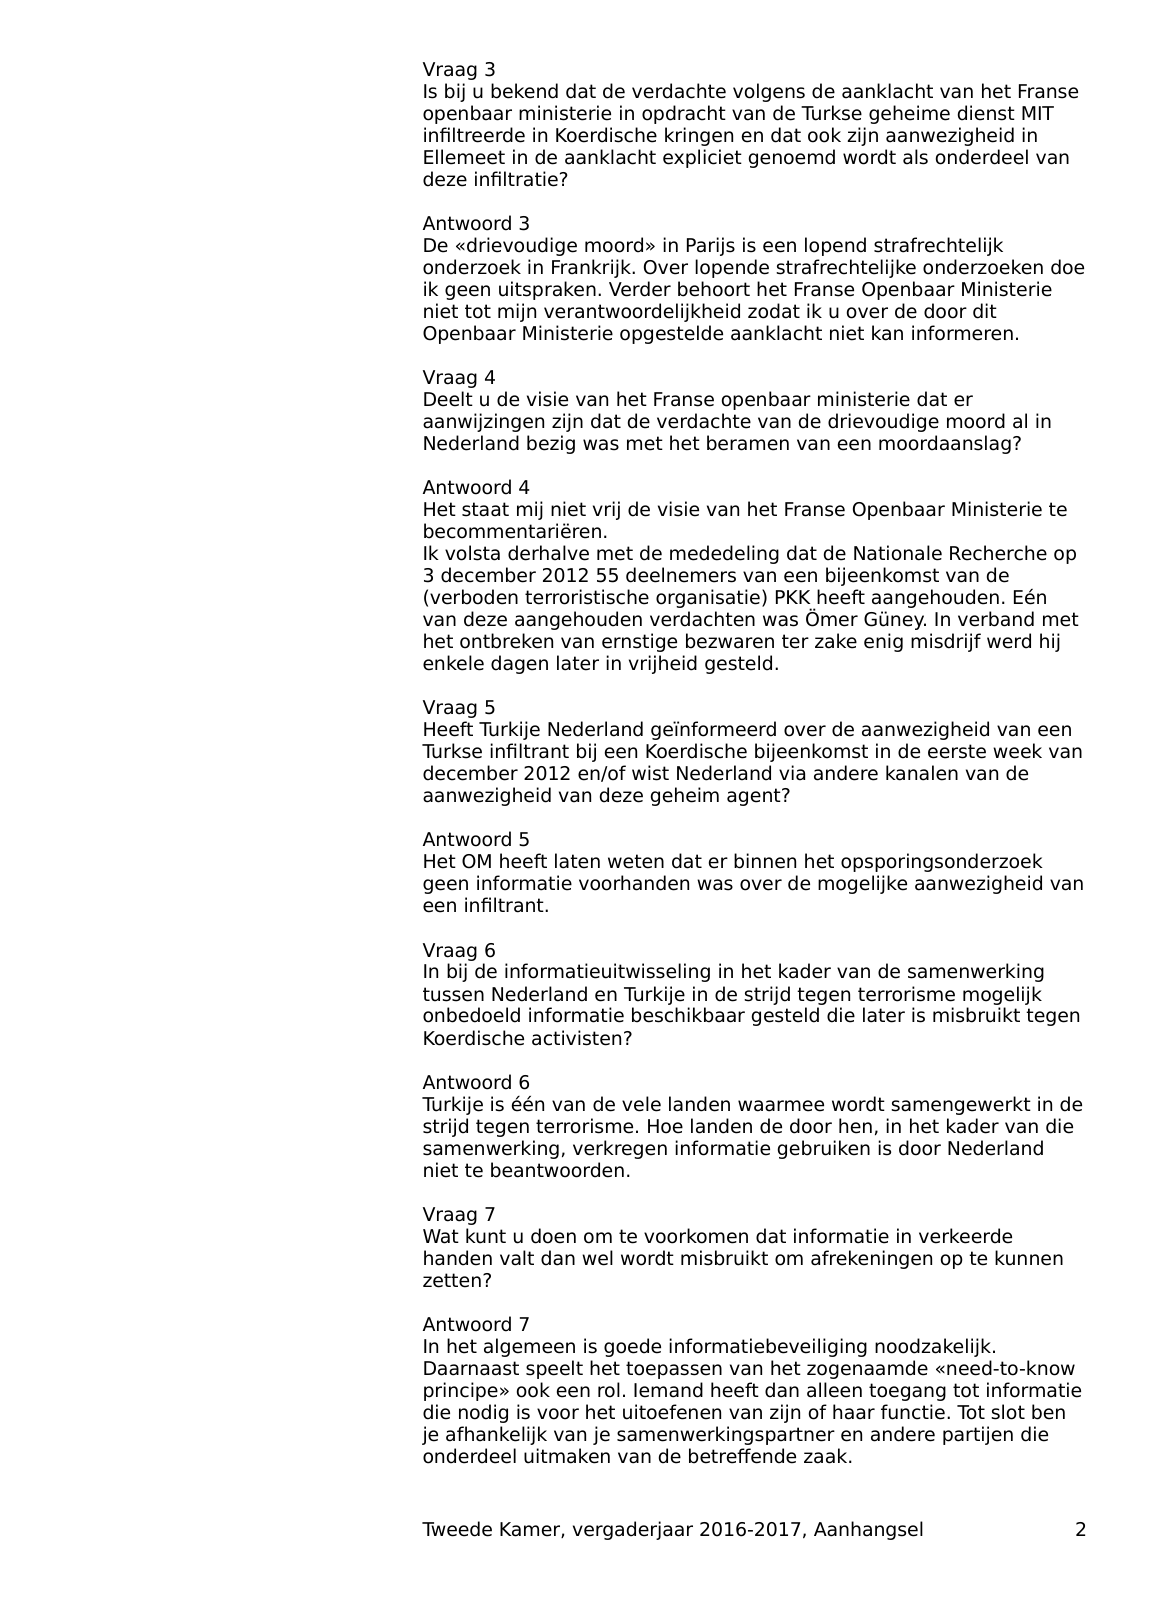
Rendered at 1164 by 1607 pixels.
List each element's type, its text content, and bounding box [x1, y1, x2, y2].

text Ik volsta derhalve met de mededeling dat de Nationale Recherche op 3 december 2012 55 deelnemers van een bijeenkomst van de (verboden terroristische organisatie) PKK heeft aangehouden. Eén van deze aangehouden verdachten was Ömer Güney. In verband met het ontbreken van ernstige bezwaren ter zake enig misdrijf werd hij enkele dagen later in vrijheid gesteld. [422, 543, 1087, 675]
text Antwoord 7 [422, 1314, 1087, 1336]
text Antwoord 3 [422, 213, 1087, 235]
text In bij de informatieuitwisseling in het kader van de samenwerking tussen Nederland en Turkije in de strijd tegen terrorisme mogelijk onbedoeld informatie beschikbaar gesteld die later is misbruikt tegen Koerdische activisten? [422, 961, 1087, 1049]
text Vraag 3 [422, 59, 1087, 81]
text Vraag 5 [422, 697, 1087, 719]
text Is bij u bekend dat de verdachte volgens de aanklacht van het Franse openbaar ministerie in opdracht van de Turkse geheime dienst MIT infiltreerde in Koerdische kringen en dat ook zijn aanwezigheid in Ellemeet in de aanklacht expliciet genoemd wordt als onderdeel van deze infiltratie? [422, 81, 1087, 191]
text Vraag 4 [422, 367, 1087, 389]
text Heeft Turkije Nederland geïnformeerd over de aanwezigheid van een Turkse infiltrant bij een Koerdische bijeenkomst in de eerste week van december 2012 en/of wist Nederland via andere kanalen van de aanwezigheid van deze geheim agent? [422, 719, 1087, 807]
text De «drievoudige moord» in Parijs is een lopend strafrechtelijk onderzoek in Frankrijk. Over lopende strafrechtelijke onderzoeken doe ik geen uitspraken. Verder behoort het Franse Openbaar Ministerie niet tot mijn verantwoordelijkheid zodat ik u over de door dit Openbaar Ministerie opgestelde aanklacht niet kan informeren. [422, 235, 1087, 345]
text Vraag 6 [422, 939, 1087, 961]
text Antwoord 5 [422, 829, 1087, 851]
text Antwoord 4 [422, 477, 1087, 499]
text In het algemeen is goede informatiebeveiliging noodzakelijk. Daarnaast speelt het toepassen van het zogenaamde «need-to-know principe» ook een rol. Iemand heeft dan alleen toegang tot informatie die nodig is voor het uitoefenen van zijn of haar functie. Tot slot ben je afhankelijk van je samenwerkingspartner en andere partijen die onderdeel uitmaken van de betreffende zaak. [422, 1336, 1087, 1468]
text Het staat mij niet vrij de visie van het Franse Openbaar Ministerie te becommentariëren. [422, 499, 1087, 543]
text Het OM heeft laten weten dat er binnen het opsporingsonderzoek geen informatie voorhanden was over de mogelijke aanwezigheid van een infiltrant. [422, 851, 1087, 917]
text Vraag 7 [422, 1204, 1087, 1226]
text Antwoord 6 [422, 1072, 1087, 1093]
text Wat kunt u doen om te voorkomen dat informatie in verkeerde handen valt dan wel wordt misbruikt om afrekeningen op te kunnen zetten? [422, 1226, 1087, 1292]
text Deelt u de visie van het Franse openbaar ministerie dat er aanwijzingen zijn dat de verdachte van de drievoudige moord al in Nederland bezig was met het beramen van een moordaanslag? [422, 389, 1087, 455]
text Turkije is één van de vele landen waarmee wordt samengewerkt in de strijd tegen terrorisme. Hoe landen de door hen, in het kader van die samenwerking, verkregen informatie gebruiken is door Nederland niet te beantwoorden. [422, 1093, 1087, 1181]
